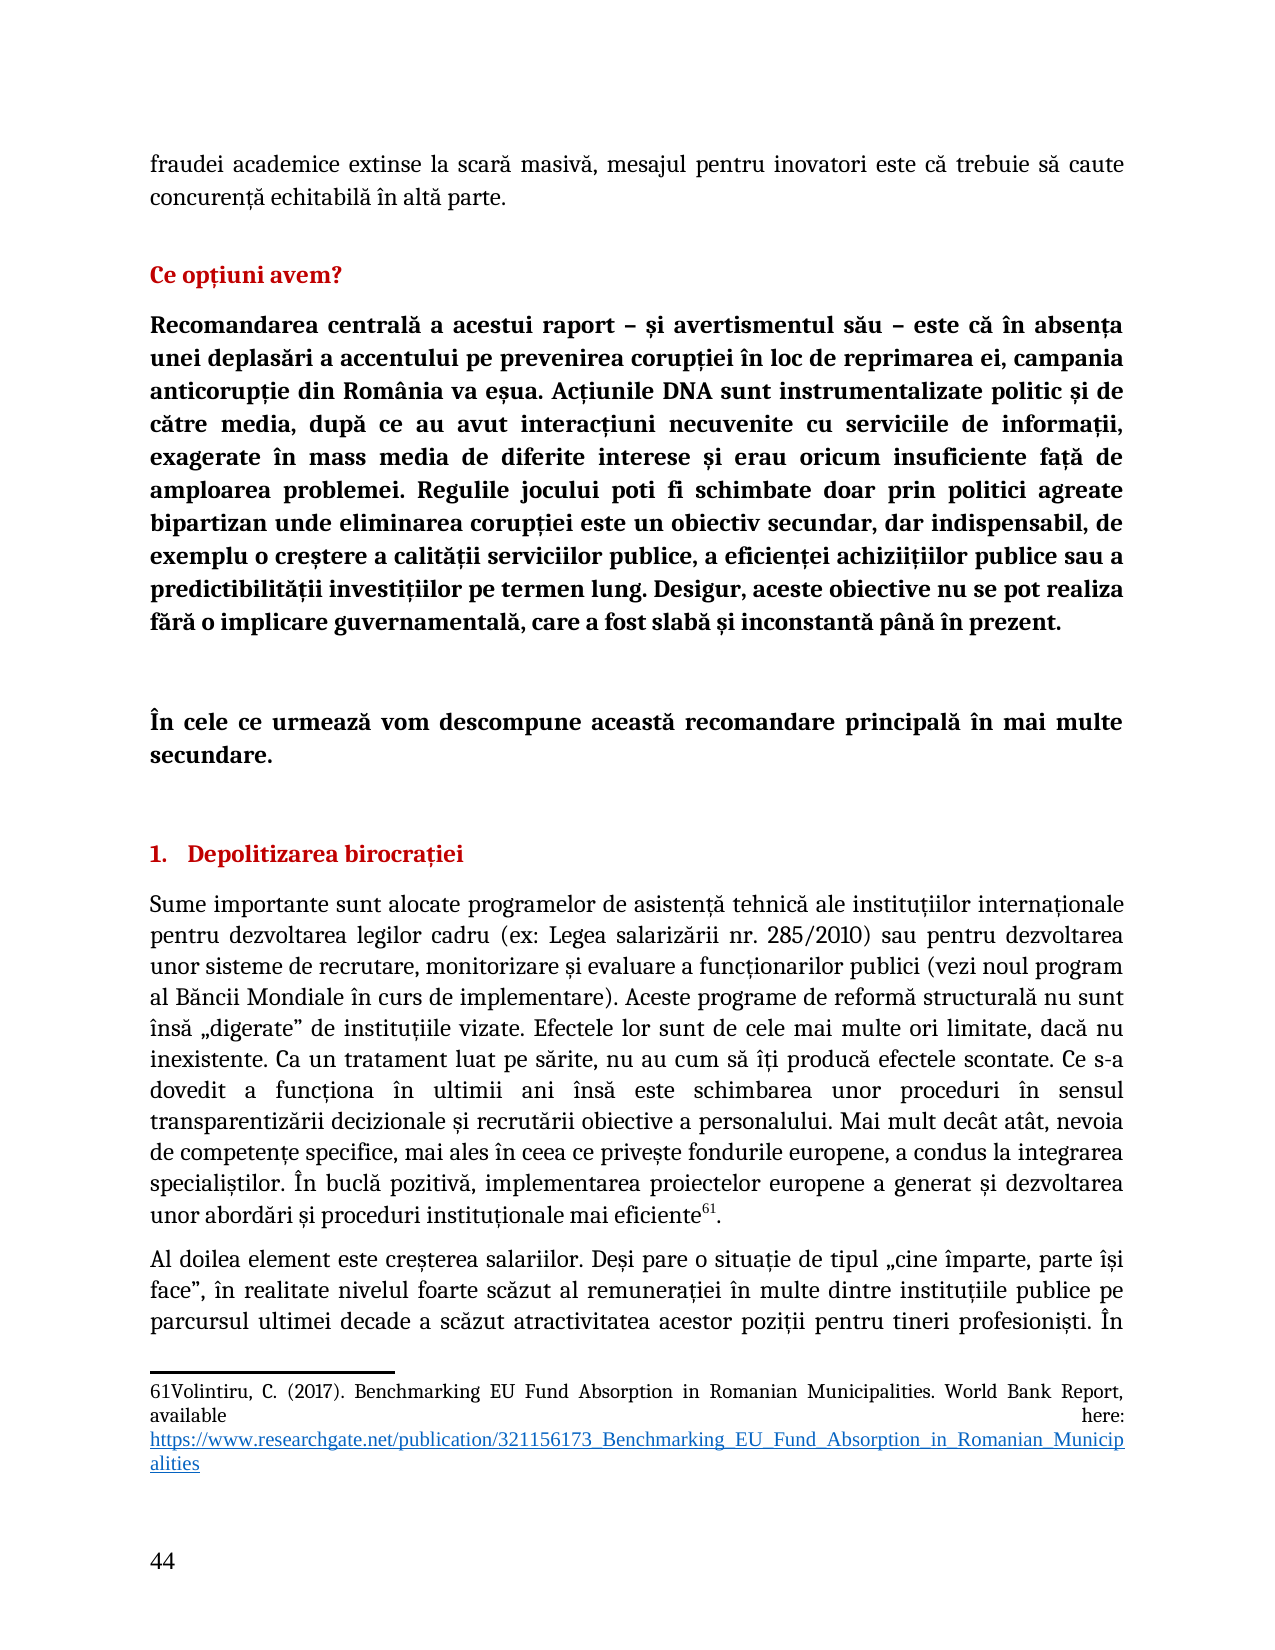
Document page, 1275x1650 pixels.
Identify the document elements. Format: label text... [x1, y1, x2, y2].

text Ce opțiuni avem? [150, 261, 1125, 290]
list În cele ce urmează vom descompune această recomandare principală în mai multe secundare. [150, 708, 1125, 769]
text fraudei academice extinse la scară masivă, mesajul pentru inovatori este că trebuie să caute concurență echitabilă în altă parte. [150, 150, 1125, 212]
list Depolitizarea birocrației [150, 840, 1125, 869]
text alities [150, 1449, 1125, 1476]
text Volintiru, C. (2017). Benchmarking EU Fund Absorption in Romanian Municipalities. World Bank Report, available here: https://www.researchgate.net/publication/321156173_Benchmarking_EU_Fund_Absorption_in_Romanian_Municip [150, 1378, 1125, 1448]
list Recomandarea centrală a acestui raport – și avertismentul său – este că în absența unei deplasări a accentului pe prevenirea corupției în loc de reprimarea ei, campania anticorupție din România va eșua. Acțiunile DNA sunt instrumentalizate politic și de către media, după ce au avut interacțiuni necuvenite cu serviciile de informații, exagerate în mass media de diferite interese și erau oricum insuficiente față de amploarea problemei. Regulile jocului poti fi schimbate doar prin politici agreate bipartizan unde eliminarea corupției este un obiectiv secundar, dar indispensabil, de exemplu o creștere a calității serviciilor publice, a eficienței achiziițiilor publice sau a predictibilității investițiilor pe termen lung. Desigur, aceste obiective nu se pot realiza fără o implicare guvernamentală, care a fost slabă și inconstantă până în prezent. [150, 311, 1125, 637]
text Sume importante sunt alocate programelor de asistență tehnică ale instituțiilor internaționale pentru dezvoltarea legilor cadru (ex: Legea salarizării nr. 285/2010) sau pentru dezvoltarea unor sisteme de recrutare, monitorizare și evaluare a funcționarilor publici (vezi noul program al Băncii Mondiale în curs de implementare). Aceste programe de reformă structurală nu sunt însă „digerate” de instituțiile vizate. Efectele lor sunt de cele mai multe ori limitate, dacă nu inexistente. Ca un tratament luat pe sărite, nu au cum să îți producă efectele scontate. Ce s-a dovedit a funcționa în ultimii ani însă este schimbarea unor proceduri în sensul transparentizării decizionale și recrutării obiective a personalului. Mai mult decât atât, nevoia de competențe specifice, mai ales în ceea ce privește fondurile europene, a condus la integrarea specialiștilor. În buclă pozitivă, implementarea proiectelor europene a generat și dezvoltarea unor abordări și proceduri instituționale mai eficiente. [150, 890, 1125, 1230]
text Al doilea element este creșterea salariilor. Deși pare o situație de tipul „cine împarte, parte își face”, în realitate nivelul foarte scăzut al remunerației în multe dintre instituțiile publice pe parcursul ultimei decade a scăzut atractivitatea acestor poziții pentru tineri profesioniști. În [150, 1244, 1125, 1335]
